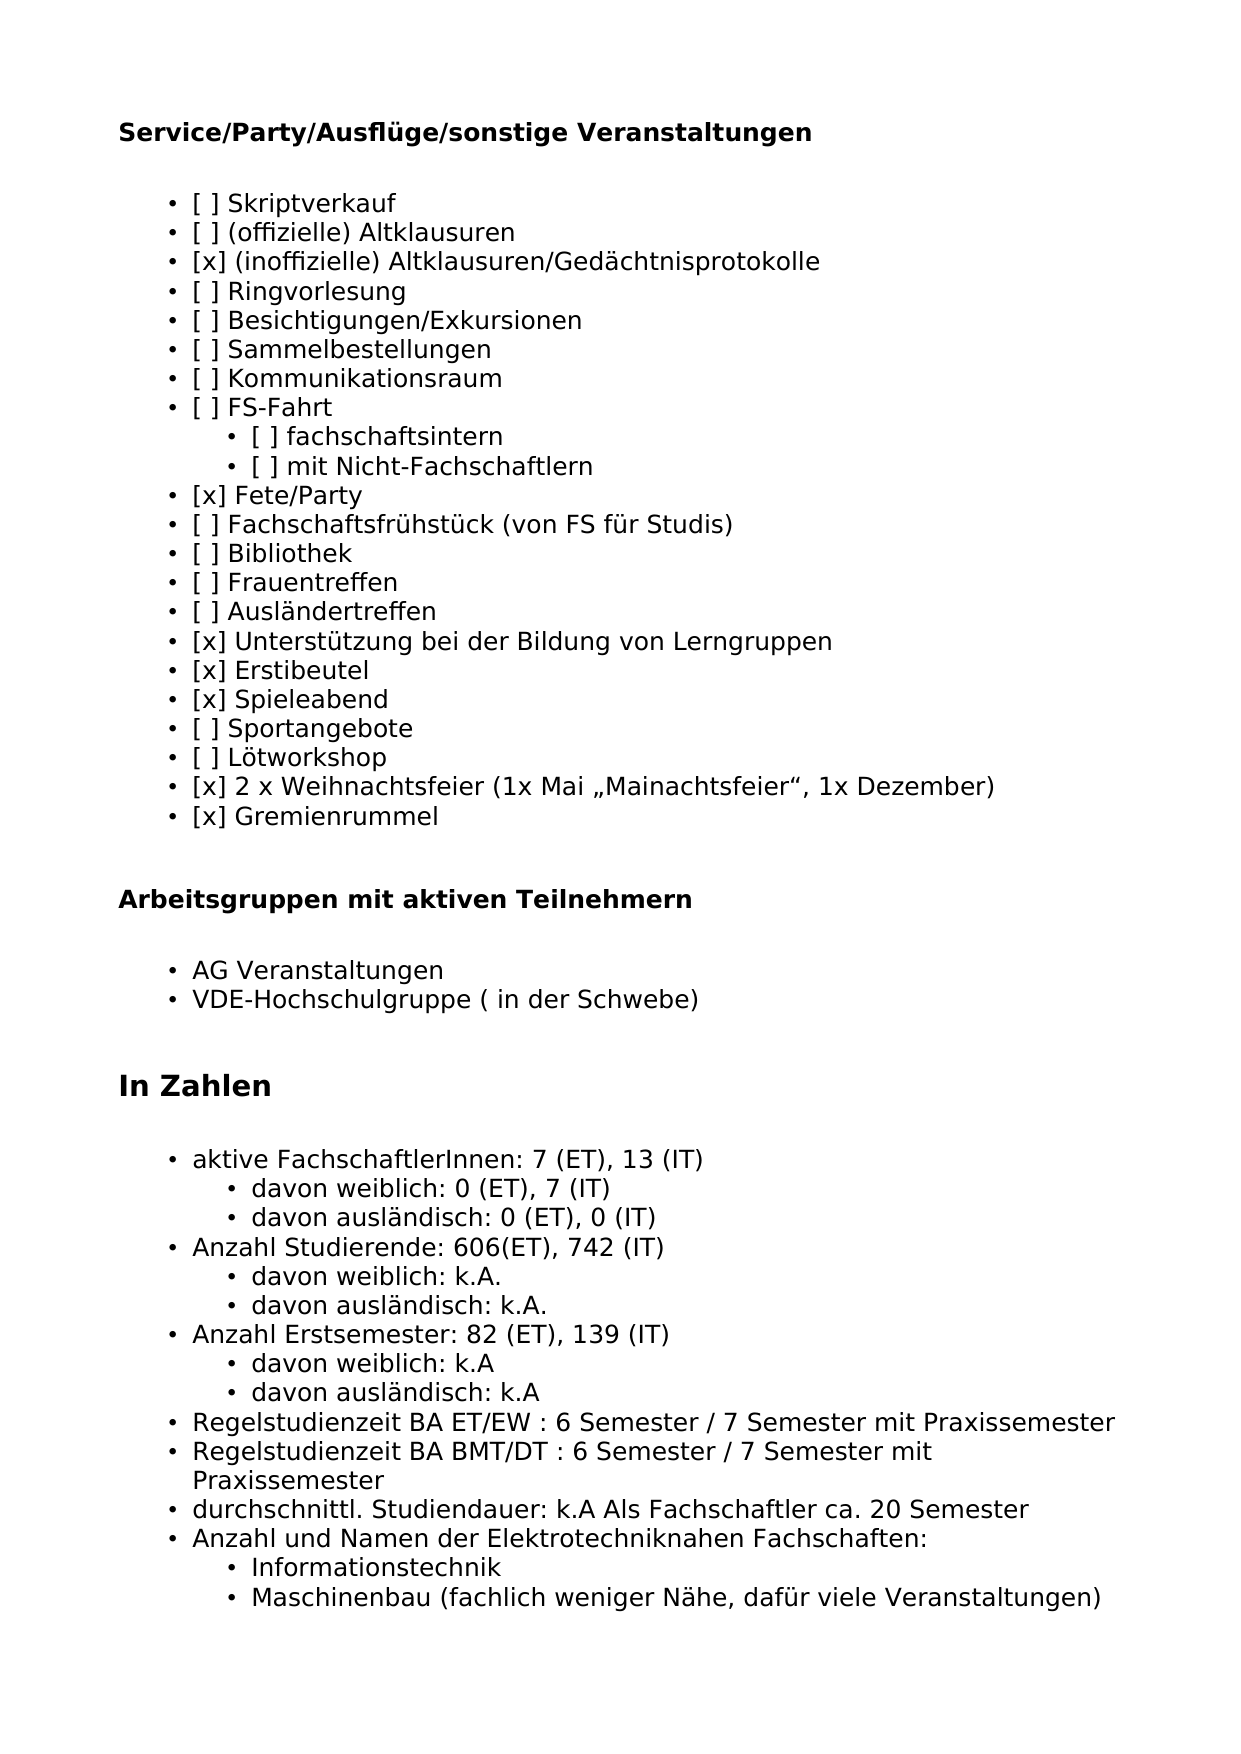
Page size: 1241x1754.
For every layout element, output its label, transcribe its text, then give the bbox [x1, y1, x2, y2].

list [x] Erstibeutel [177, 656, 1122, 685]
list VDE-Hochschulgruppe ( in der Schwebe) [177, 986, 1122, 1015]
list davon ausländisch: 0 (ET), 0 (IT) [236, 1204, 1122, 1233]
list [ ] Sportangebote [177, 714, 1122, 743]
list davon weiblich: 0 (ET), 7 (IT) [236, 1174, 1122, 1204]
list [x] (inoffizielle) Altklausuren/Gedächtnisprotokolle [177, 248, 1122, 277]
list Regelstudienzeit BA BMT/DT : 6 Semester / 7 Semester mit Praxissemester [177, 1437, 1122, 1495]
list [ ] (offizielle) Altklausuren [177, 218, 1122, 248]
list [x] Gremienrummel [177, 802, 1122, 831]
list [ ] Sammelbestellungen [177, 335, 1122, 364]
list [ ] Besichtigungen/Exkursionen [177, 306, 1122, 335]
list Regelstudienzeit BA ET/EW : 6 Semester / 7 Semester mit Praxissemester [177, 1408, 1122, 1437]
list [ ] FS-Fahrt [177, 393, 1122, 423]
list [x] Unterstützung bei der Bildung von Lerngruppen [177, 627, 1122, 656]
list [ ] Frauentreffen [177, 568, 1122, 598]
list [ ] Ausländertreffen [177, 598, 1122, 627]
list Anzahl und Namen der Elektrotechniknahen Fachschaften: [177, 1524, 1122, 1554]
list [ ] mit Nicht-Fachschaftlern [236, 452, 1122, 481]
list [ ] Skriptverkauf [177, 189, 1122, 218]
list Informationstechnik [236, 1554, 1122, 1583]
list Anzahl Erstsemester: 82 (ET), 139 (IT) [177, 1320, 1122, 1349]
list [x] Spieleabend [177, 685, 1122, 714]
list [ ] Ringvorlesung [177, 277, 1122, 306]
list AG Veranstaltungen [177, 957, 1122, 986]
list [ ] Lötworkshop [177, 743, 1122, 773]
subtitle Service/Party/Ausflüge/sonstige Veranstaltungen [118, 118, 1122, 147]
list [ ] fachschaftsintern [236, 423, 1122, 452]
list [x] 2 x Weihnachtsfeier (1x Mai „Mainachtsfeier“, 1x Dezember) [177, 773, 1122, 802]
list aktive FachschaftlerInnen: 7 (ET), 13 (IT) [177, 1145, 1122, 1174]
list durchschnittl. Studiendauer: k.A Als Fachschaftler ca. 20 Semester [177, 1495, 1122, 1524]
list [ ] Fachschaftsfrühstück (von FS für Studis) [177, 510, 1122, 539]
list [ ] Bibliothek [177, 539, 1122, 568]
list Maschinenbau (fachlich weniger Nähe, dafür viele Veranstaltungen) [236, 1583, 1122, 1612]
subtitle Arbeitsgruppen mit aktiven Teilnehmern [118, 885, 1122, 914]
list [x] Fete/Party [177, 481, 1122, 510]
subtitle In Zahlen [118, 1069, 1122, 1103]
list [ ] Kommunikationsraum [177, 364, 1122, 393]
list davon weiblich: k.A [236, 1349, 1122, 1379]
list davon ausländisch: k.A [236, 1379, 1122, 1408]
list davon ausländisch: k.A. [236, 1291, 1122, 1320]
list Anzahl Studierende: 606(ET), 742 (IT) [177, 1233, 1122, 1262]
list davon weiblich: k.A. [236, 1262, 1122, 1291]
